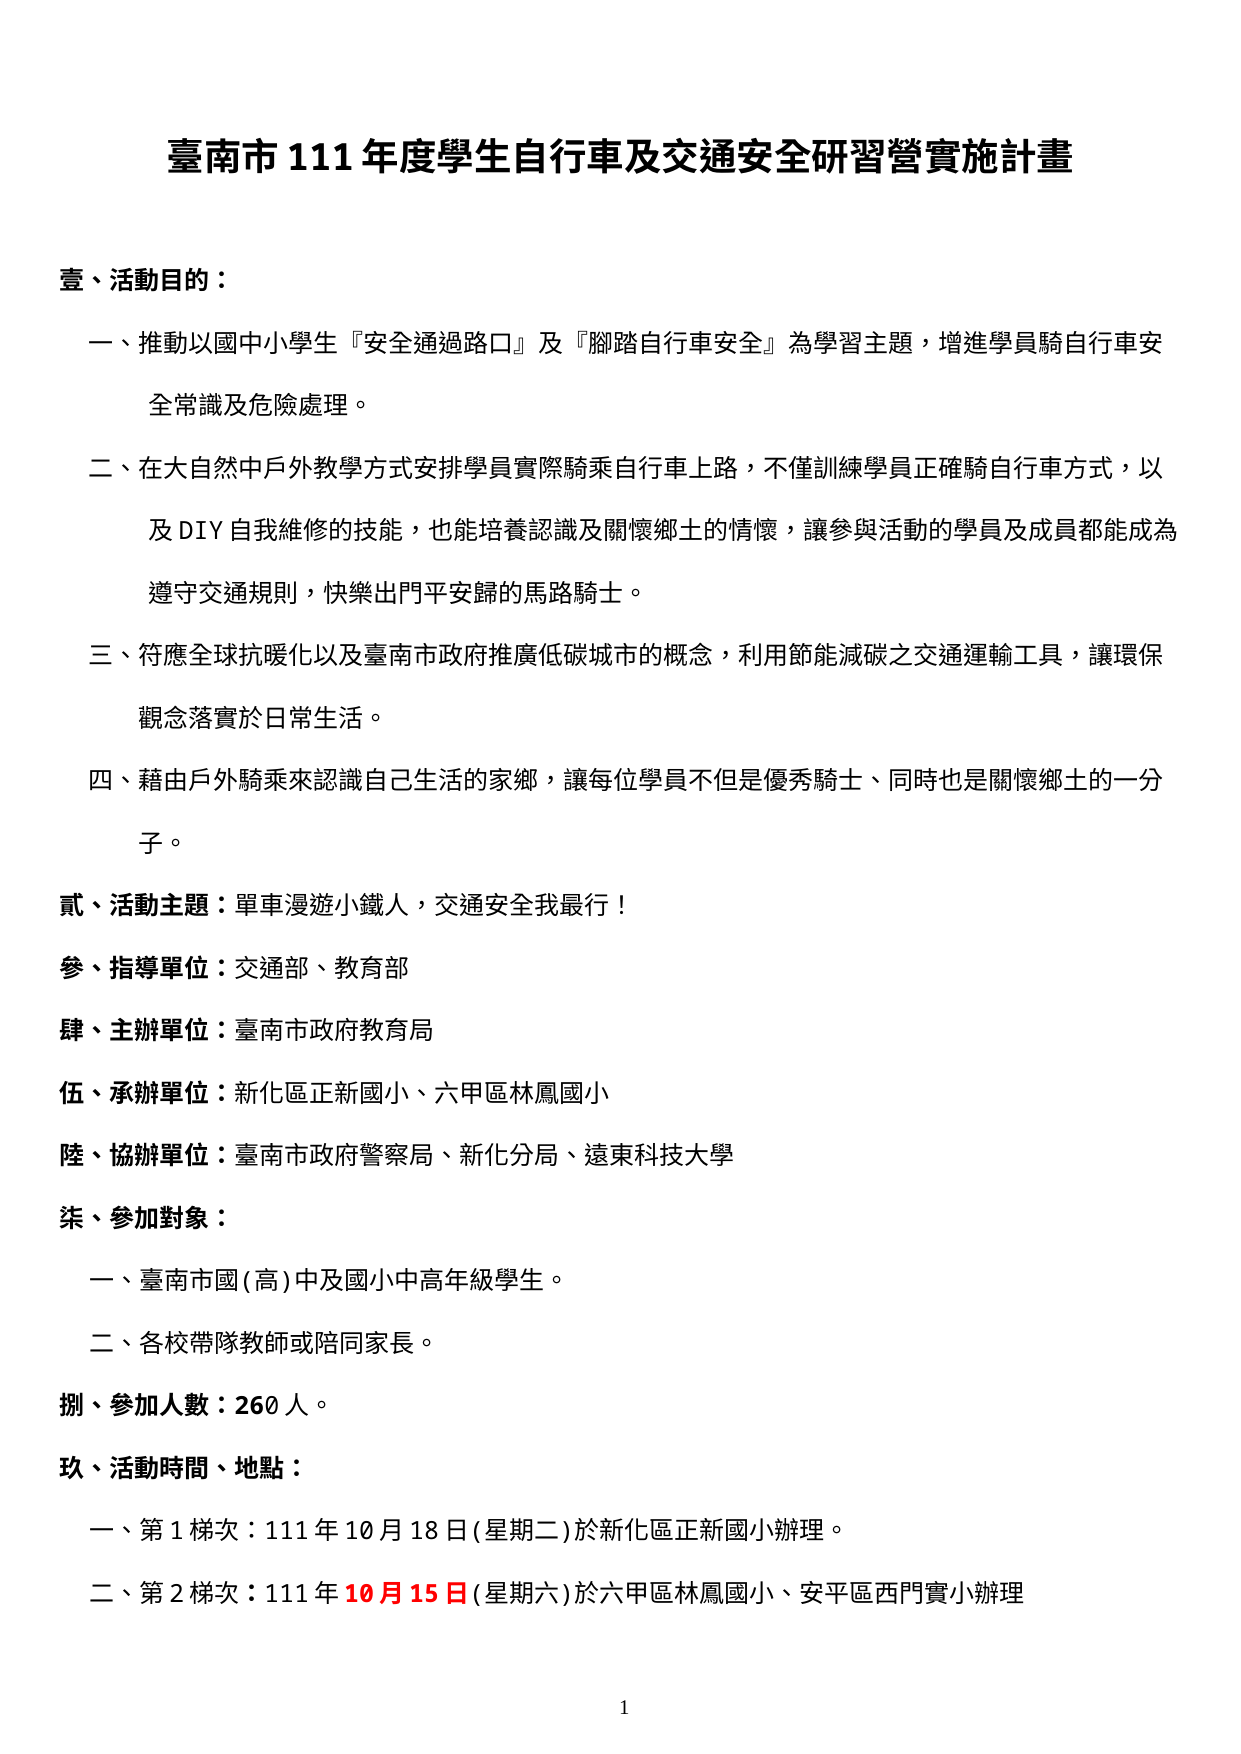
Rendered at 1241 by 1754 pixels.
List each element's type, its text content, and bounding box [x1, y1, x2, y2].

text 臺南市111年度學生自行車及交通安全研習營實施計畫 [59, 112, 1181, 175]
text 玖、活動時間、地點： [59, 1425, 1181, 1487]
text 二、第2梯次：111年10月15日(星期六)於六甲區林鳳國小、安平區西門實小辦理 [89, 1550, 1181, 1612]
text 參、指導單位：交通部、教育部 [59, 925, 1181, 987]
text 肆、主辦單位：臺南市政府教育局 [59, 987, 1181, 1050]
text 壹、活動目的： [59, 237, 1181, 300]
text 伍、承辦單位：新化區正新國小、六甲區林鳳國小 [59, 1050, 1181, 1112]
text 貳、活動主題：單車漫遊小鐵人，交通安全我最行！ [59, 862, 1181, 925]
text 三、符應全球抗暖化以及臺南市政府推廣低碳城市的概念，利用節能減碳之交通運輸工具，讓環保觀念落實於日常生活。 [88, 612, 1181, 737]
text 一、第1梯次：111年10月18日(星期二)於新化區正新國小辦理。 [89, 1487, 1181, 1550]
text 二、各校帶隊教師或陪同家長。 [89, 1300, 1181, 1362]
text 捌、參加人數：260人。 [59, 1362, 1181, 1425]
text 一、臺南市國(高)中及國小中高年級學生。 [89, 1237, 1181, 1300]
text 陸、協辦單位：臺南市政府警察局、新化分局、遠東科技大學 [59, 1112, 1181, 1175]
text 二、在大自然中戶外教學方式安排學員實際騎乘自行車上路，不僅訓練學員正確騎自行車方式，以 及DIY自我維修的技能，也能培養認識及關懷鄉土的情懷，讓參與活動的學員及成員都能成為 遵守交通規則，快樂出門平安歸的馬路騎士。 [88, 425, 1181, 612]
text 柒、參加對象： [59, 1175, 1181, 1237]
text 一、推動以國中小學生『安全通過路口』及『腳踏自行車安全』為學習主題，增進學員騎自行車安 全常識及危險處理。 [88, 300, 1181, 425]
text 四、藉由戶外騎乘來認識自己生活的家鄉，讓每位學員不但是優秀騎士、同時也是關懷鄉土的一分子。 [88, 737, 1181, 862]
